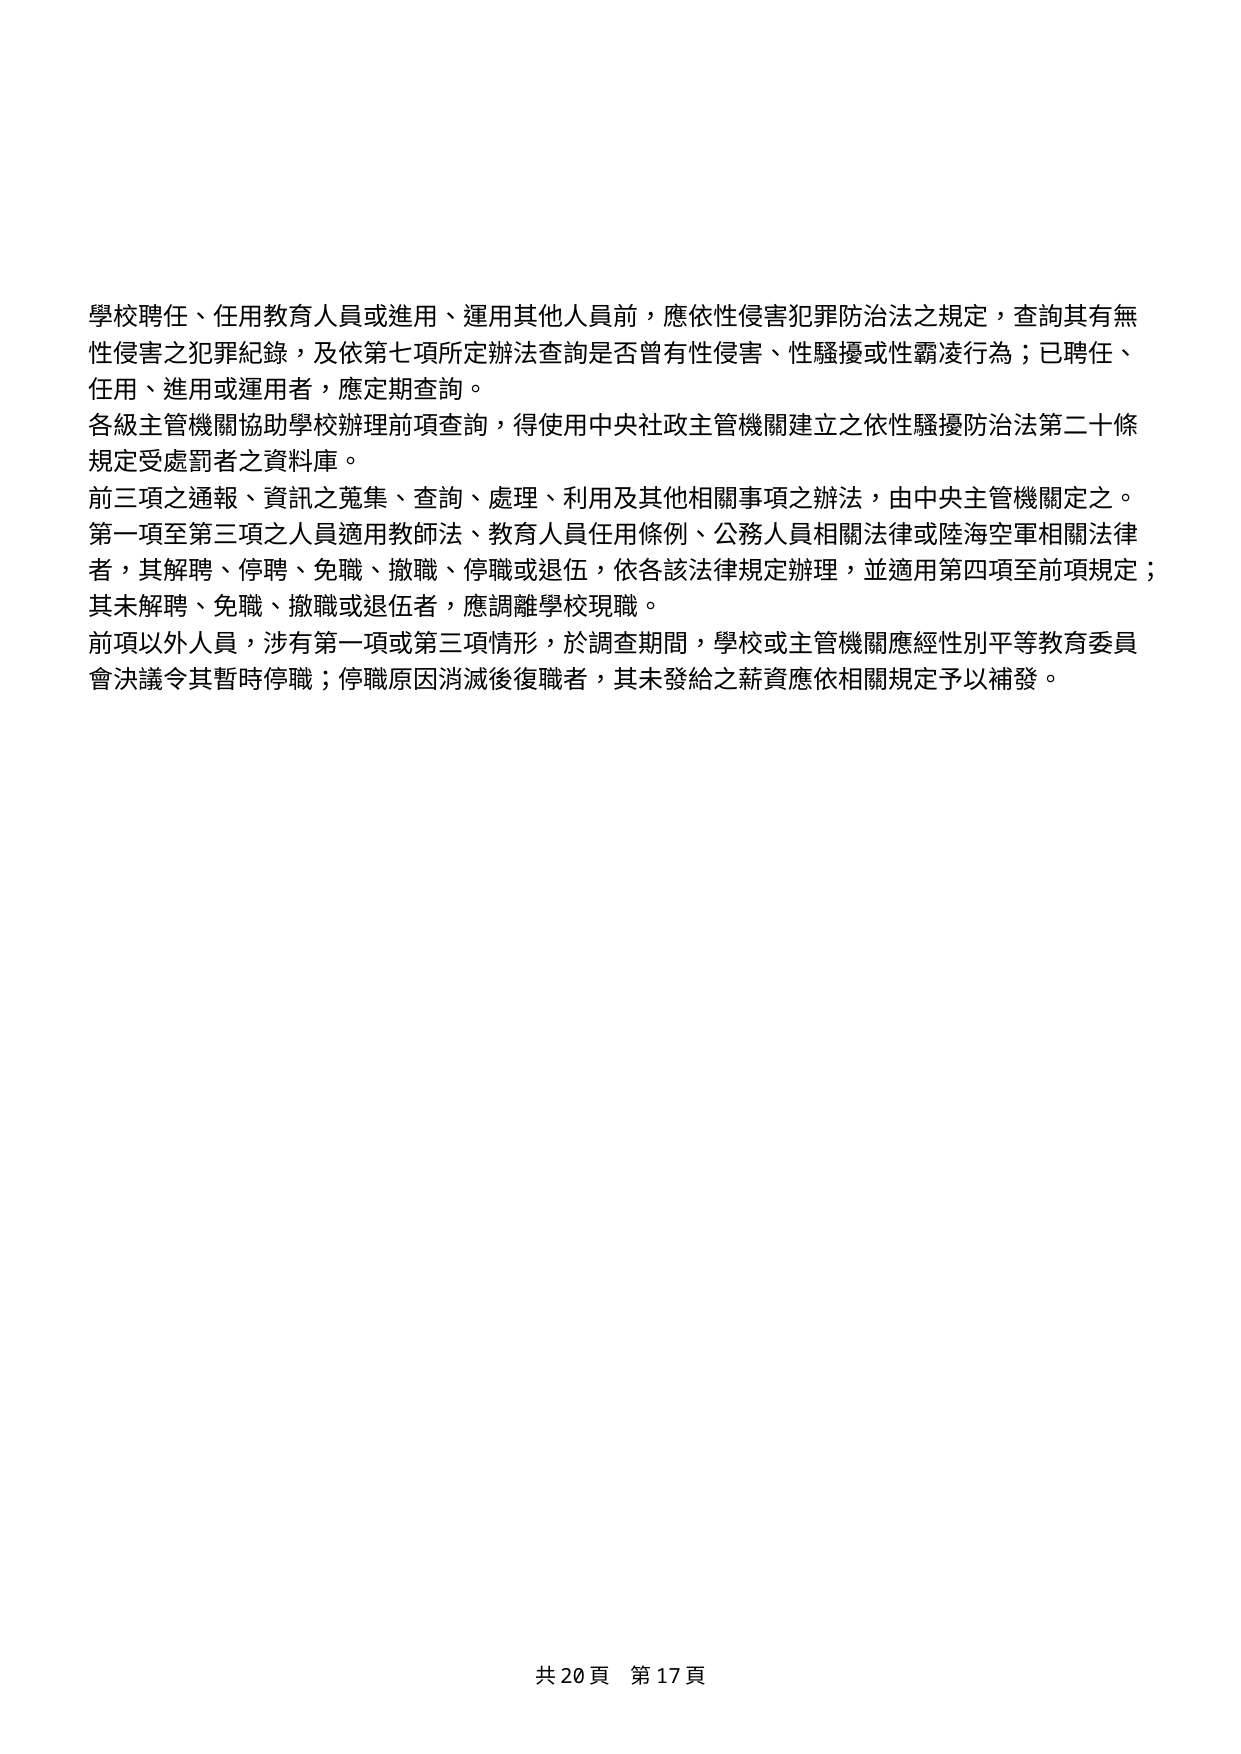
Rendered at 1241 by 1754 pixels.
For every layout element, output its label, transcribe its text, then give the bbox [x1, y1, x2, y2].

text 各級主管機關協助學校辦理前項查詢，得使用中央社政主管機關建立之依性騷擾防治法第二十條規定受處罰者之資料庫。 [89, 406, 1152, 478]
text 前項以外人員，涉有第一項或第三項情形，於調查期間，學校或主管機關應經性別平等教育委員會決議令其暫時停職；停職原因消滅後復職者，其未發給之薪資應依相關規定予以補發。 [89, 623, 1152, 696]
text 學校聘任、任用教育人員或進用、運用其他人員前，應依性侵害犯罪防治法之規定，查詢其有無性侵害之犯罪紀錄，及依第七項所定辦法查詢是否曾有性侵害、性騷擾或性霸凌行為；已聘任、任用、進用或運用者，應定期查詢。 [89, 297, 1152, 406]
text 前三項之通報、資訊之蒐集、查詢、處理、利用及其他相關事項之辦法，由中央主管機關定之。第一項至第三項之人員適用教師法、教育人員任用條例、公務人員相關法律或陸海空軍相關法律者，其解聘、停聘、免職、撤職、停職或退伍，依各該法律規定辦理，並適用第四項至前項規定；其未解聘、免職、撤職或退伍者，應調離學校現職。 [89, 478, 1152, 623]
